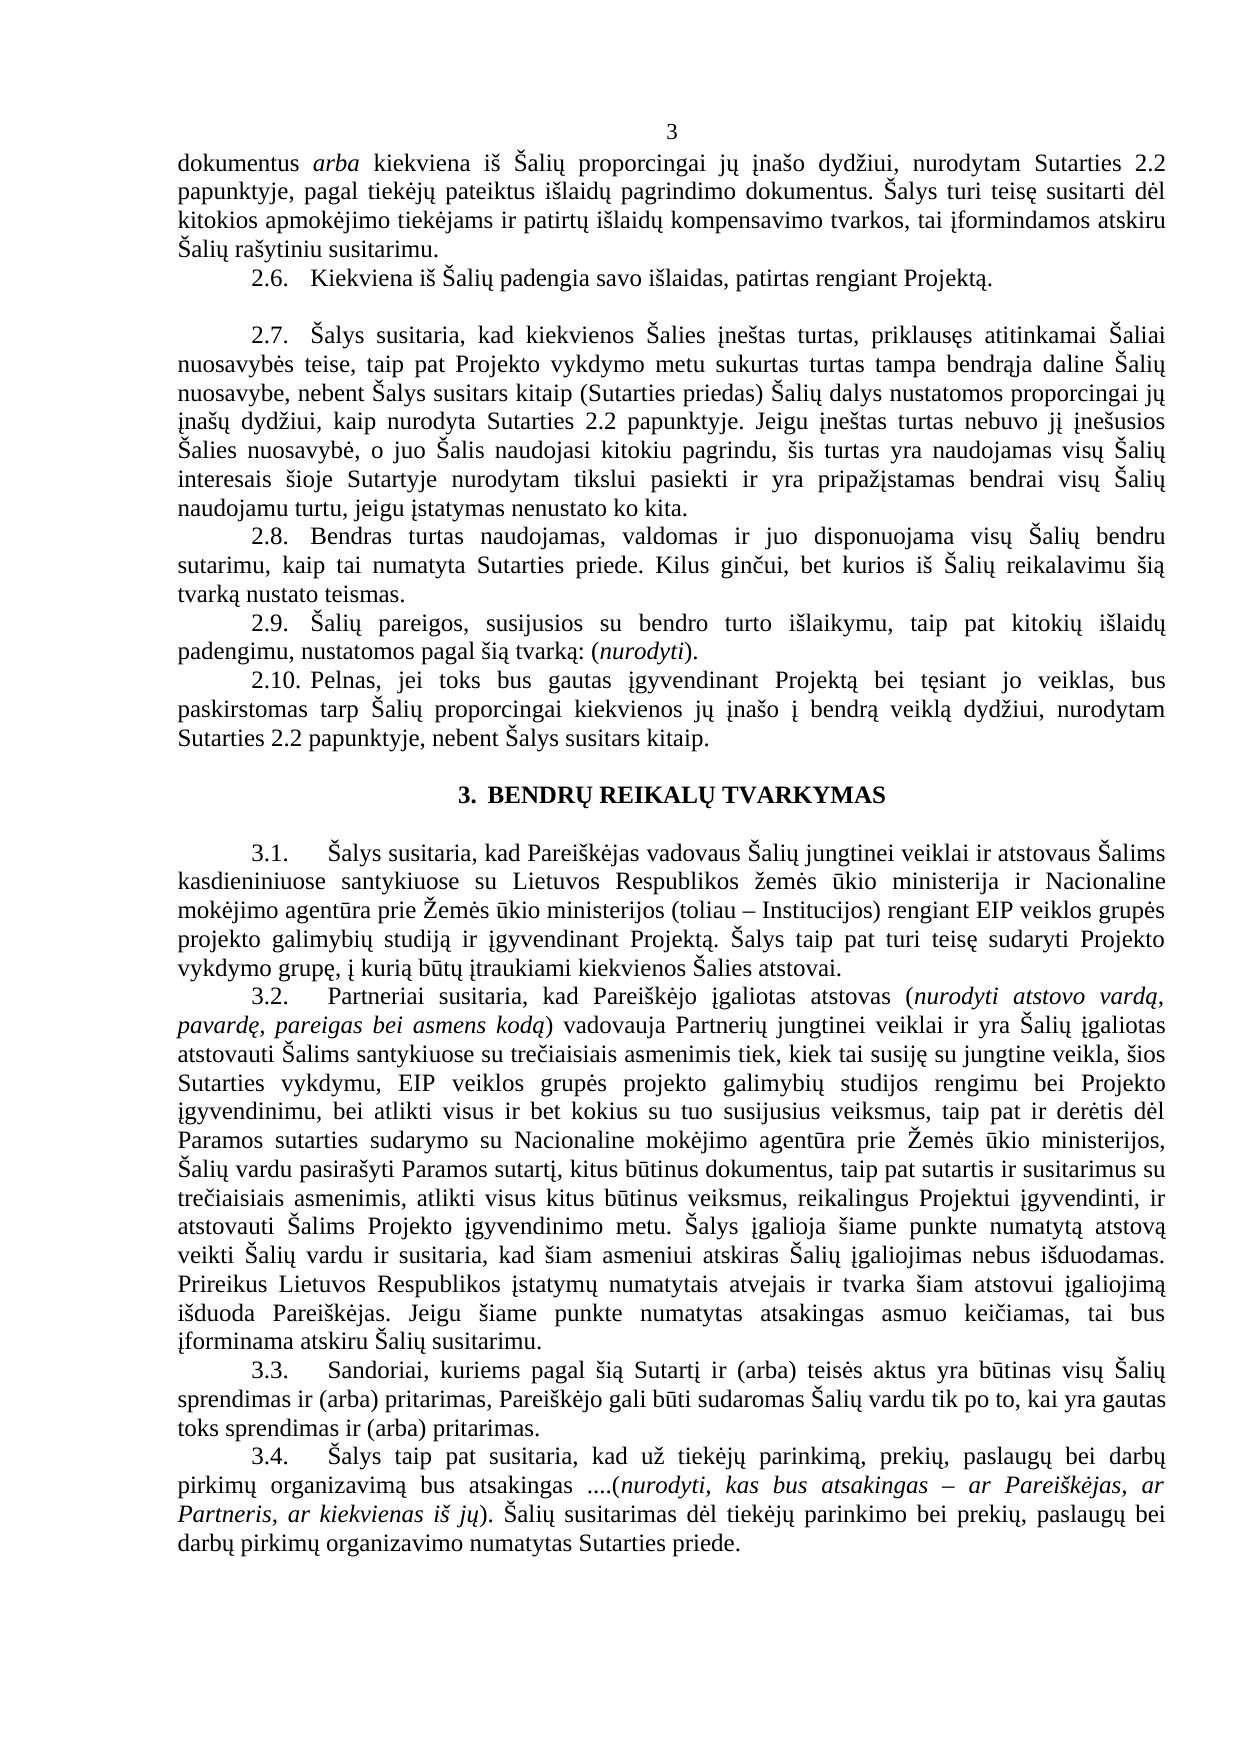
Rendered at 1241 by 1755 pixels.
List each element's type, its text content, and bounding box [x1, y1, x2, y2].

text dokumentus arba kiekviena iš Šalių proporcingai jų įnašo dydžiui, nurodytam Sutarties 2.2 papunktyje, pagal tiekėjų pateiktus išlaidų pagrindimo dokumentus. Šalys turi teisę susitarti dėl kitokios apmokėjimo tiekėjams ir patirtų išlaidų kompensavimo tvarkos, tai įformindamos atskiru Šalių rašytiniu susitarimu. [177, 148, 1167, 263]
text 2.9. Šalių pareigos, susijusios su bendro turto išlaikymu, taip pat kitokių išlaidų padengimu, nustatomos pagal šią tvarką: (nurodyti). [177, 608, 1167, 665]
text 3.2. Partneriai susitaria, kad Pareiškėjo įgaliotas atstovas (nurodyti atstovo vardą, pavardę, pareigas bei asmens kodą) vadovauja Partnerių jungtinei veiklai ir yra Šalių įgaliotas atstovauti Šalims santykiuose su trečiaisiais asmenimis tiek, kiek tai susiję su jungtine veikla, šios Sutarties vykdymu, EIP veiklos grupės projekto galimybių studijos rengimu bei Projekto įgyvendinimu, bei atlikti visus ir bet kokius su tuo susijusius veiksmus, taip pat ir derėtis dėl Paramos sutarties sudarymo su Nacionaline mokėjimo agentūra prie Žemės ūkio ministerijos, Šalių vardu pasirašyti Paramos sutartį, kitus būtinus dokumentus, taip pat sutartis ir susitarimus su trečiaisiais asmenimis, atlikti visus kitus būtinus veiksmus, reikalingus Projektui įgyvendinti, ir atstovauti Šalims Projekto įgyvendinimo metu. Šalys įgalioja šiame punkte numatytą atstovą veikti Šalių vardu ir susitaria, kad šiam asmeniui atskiras Šalių įgaliojimas nebus išduodamas. Prireikus Lietuvos Respublikos įstatymų numatytais atvejais ir tvarka šiam atstovui įgaliojimą išduoda Pareiškėjas. Jeigu šiame punkte numatytas atsakingas asmuo keičiamas, tai bus įforminama atskiru Šalių susitarimu. [177, 981, 1167, 1355]
text 3. BENDRŲ REIKALŲ TVARKYMAS [177, 780, 1167, 809]
text 3.3. Sandoriai, kuriems pagal šią Sutartį ir (arba) teisės aktus yra būtinas visų Šalių sprendimas ir (arba) pritarimas, Pareiškėjo gali būti sudaromas Šalių vardu tik po to, kai yra gautas toks sprendimas ir (arba) pritarimas. [177, 1355, 1167, 1441]
text 3.4. Šalys taip pat susitaria, kad už tiekėjų parinkimą, prekių, paslaugų bei darbų pirkimų organizavimą bus atsakingas ....(nurodyti, kas bus atsakingas – ar Pareiškėjas, ar Partneris, ar kiekvienas iš jų). Šalių susitarimas dėl tiekėjų parinkimo bei prekių, paslaugų bei darbų pirkimų organizavimo numatytas Sutarties priede. [177, 1441, 1167, 1556]
text 2.10. Pelnas, jei toks bus gautas įgyvendinant Projektą bei tęsiant jo veiklas, bus paskirstomas tarp Šalių proporcingai kiekvienos jų įnašo į bendrą veiklą dydžiui, nurodytam Sutarties 2.2 papunktyje, nebent Šalys susitars kitaip. [177, 665, 1167, 751]
text 3.1. Šalys susitaria, kad Pareiškėjas vadovaus Šalių jungtinei veiklai ir atstovaus Šalims kasdieniniuose santykiuose su Lietuvos Respublikos žemės ūkio ministerija ir Nacionaline mokėjimo agentūra prie Žemės ūkio ministerijos (toliau – Institucijos) rengiant EIP veiklos grupės projekto galimybių studiją ir įgyvendinant Projektą. Šalys taip pat turi teisę sudaryti Projekto vykdymo grupę, į kurią būtų įtraukiami kiekvienos Šalies atstovai. [177, 838, 1167, 981]
text 2.6. Kiekviena iš Šalių padengia savo išlaidas, patirtas rengiant Projektą. [177, 263, 1167, 291]
text 2.7. Šalys susitaria, kad kiekvienos Šalies įneštas turtas, priklausęs atitinkamai Šaliai nuosavybės teise, taip pat Projekto vykdymo metu sukurtas turtas tampa bendrąja daline Šalių nuosavybe, nebent Šalys susitars kitaip (Sutarties priedas) Šalių dalys nustatomos proporcingai jų įnašų dydžiui, kaip nurodyta Sutarties 2.2 papunktyje. Jeigu įneštas turtas nebuvo jį įnešusios Šalies nuosavybė, o juo Šalis naudojasi kitokiu pagrindu, šis turtas yra naudojamas visų Šalių interesais šioje Sutartyje nurodytam tikslui pasiekti ir yra pripažįstamas bendrai visų Šalių naudojamu turtu, jeigu įstatymas nenustato ko kita. [177, 320, 1167, 521]
text 2.8. Bendras turtas naudojamas, valdomas ir juo disponuojama visų Šalių bendru sutarimu, kaip tai numatyta Sutarties priede. Kilus ginčui, bet kurios iš Šalių reikalavimu šią tvarką nustato teismas. [177, 521, 1167, 608]
